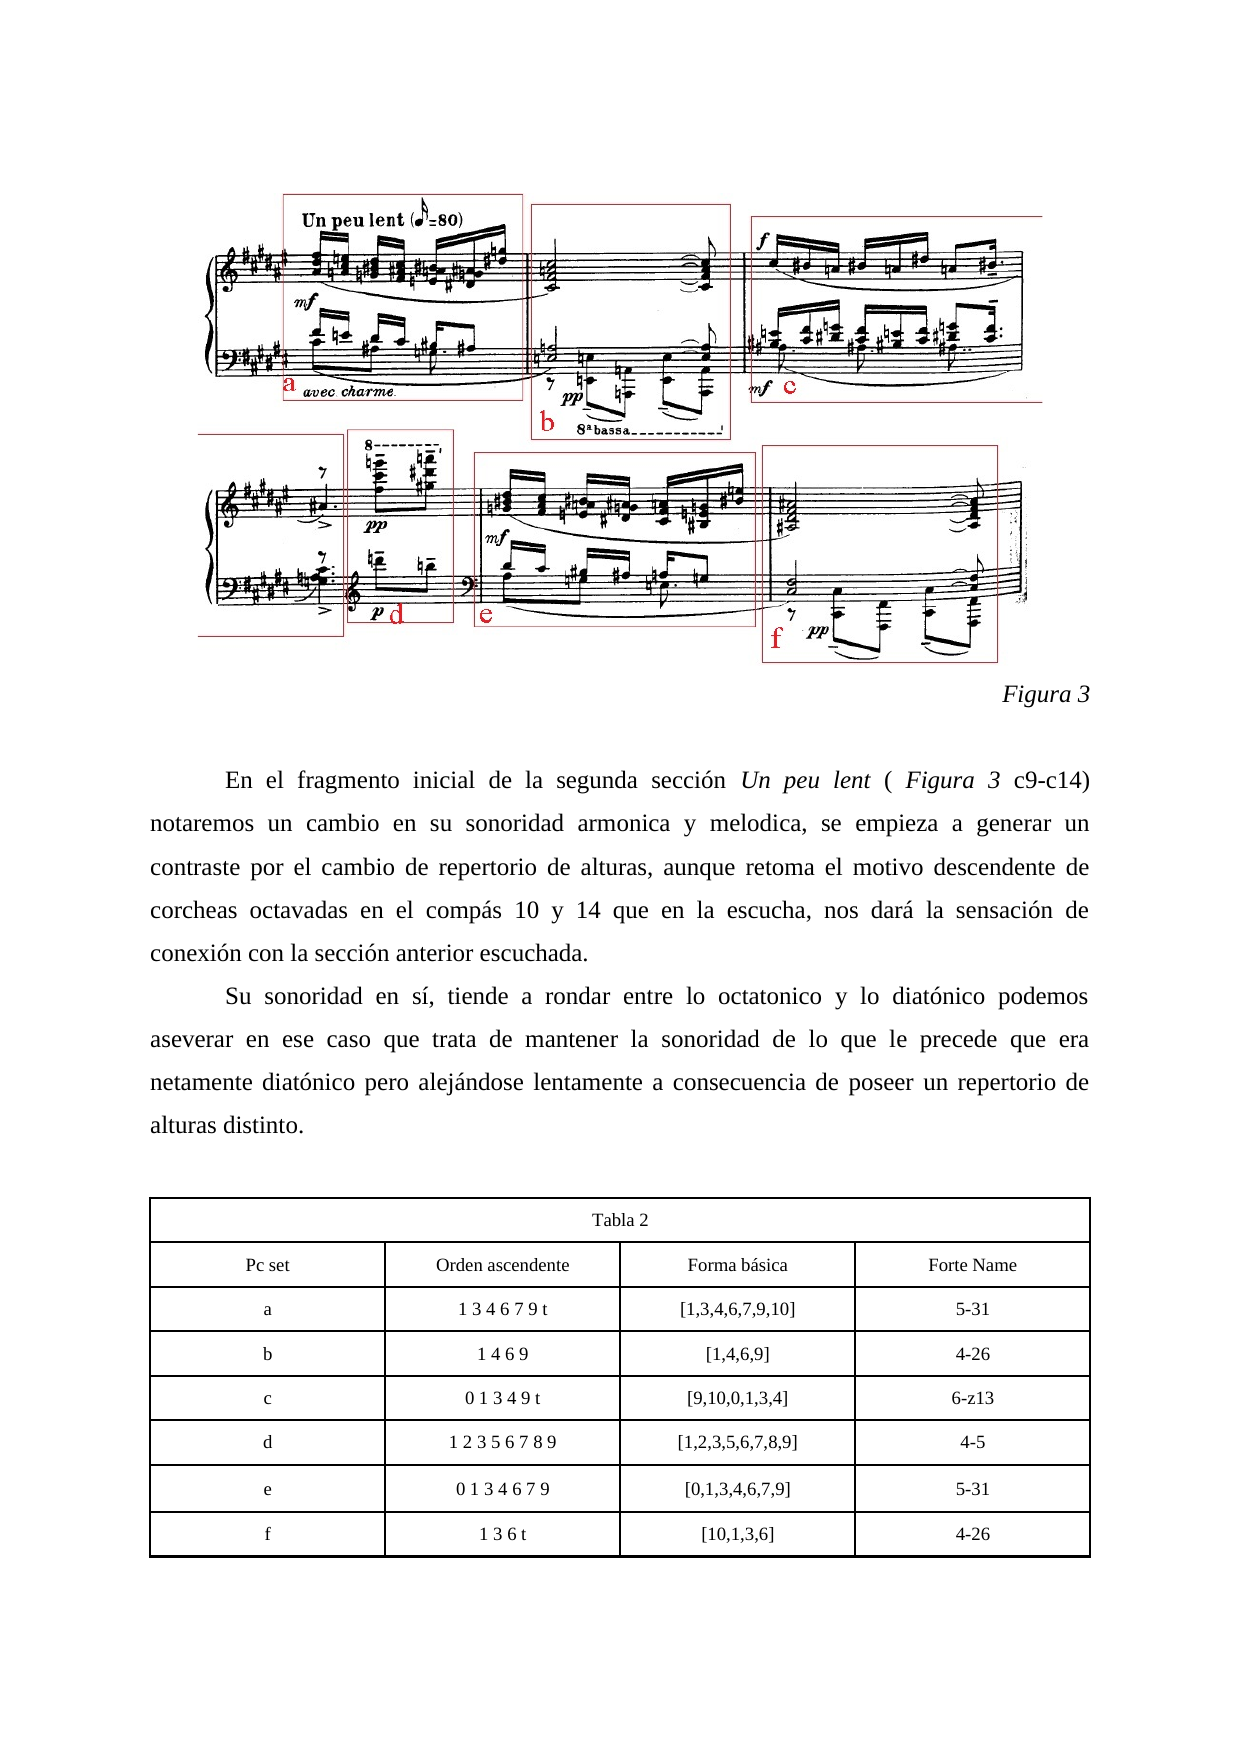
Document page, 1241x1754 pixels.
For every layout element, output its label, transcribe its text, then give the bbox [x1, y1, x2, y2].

table_cell 1 4 6 9 [386, 1332, 619, 1374]
table_header Tabla 2 [151, 1199, 1089, 1241]
table_cell 1 3 6 t [386, 1513, 619, 1555]
table_cell [0,1,3,4,6,7,9] [621, 1466, 854, 1511]
table_cell [1,4,6,9] [621, 1332, 854, 1374]
table_cell e [151, 1466, 384, 1511]
text Su sonoridad en sí, tiende a rondar entre lo octatonico y lo diatónico podemos aseverar en ese caso que trata de mantener la sonoridad de lo que le precede que era netamente diatónico pero alejándose lentamente a consecuencia de poseer un repertorio de alturas distinto. [150, 981, 1090, 1139]
table_cell Orden ascendente [386, 1243, 619, 1286]
table_cell Forma básica [621, 1243, 854, 1286]
table_cell [10,1,3,6] [621, 1513, 854, 1555]
table_cell Pc set [151, 1243, 384, 1286]
table_cell 0 1 3 4 6 7 9 [386, 1466, 619, 1511]
text En el fragmento inicial de la segunda sección Un peu lent ( Figura 3 c9-c14) notaremos un cambio en su sonoridad armonica y melodica, se empieza a generar un contraste por el cambio de repertorio de alturas, aunque retoma el motivo descendente de corcheas octavadas en el compás 10 y 14 que en la escucha, nos dará la sensación de conexión con la sección anterior escuchada. [150, 765, 1090, 967]
table_cell [9,10,0,1,3,4] [621, 1377, 854, 1419]
table_cell 1 2 3 5 6 7 8 9 [386, 1421, 619, 1463]
text Figura 3 [150, 679, 1090, 708]
table_cell 4-5 [856, 1421, 1089, 1463]
table_cell 4-26 [856, 1513, 1089, 1555]
table_cell f [151, 1513, 384, 1555]
table_cell 5-31 [856, 1466, 1089, 1511]
table_cell [1,2,3,5,6,7,8,9] [621, 1421, 854, 1463]
table_cell d [151, 1421, 384, 1463]
table_cell a [151, 1288, 384, 1330]
table_cell b [151, 1332, 384, 1374]
table_cell Forte Name [856, 1243, 1089, 1286]
picture [197, 193, 1043, 666]
table_cell c [151, 1377, 384, 1419]
table_cell 5-31 [856, 1288, 1089, 1330]
table_cell [1,3,4,6,7,9,10] [621, 1288, 854, 1330]
table_cell 4-26 [856, 1332, 1089, 1374]
table_cell 0 1 3 4 9 t [386, 1377, 619, 1419]
table_cell 6-z13 [856, 1377, 1089, 1419]
table_cell 1 3 4 6 7 9 t [386, 1288, 619, 1330]
